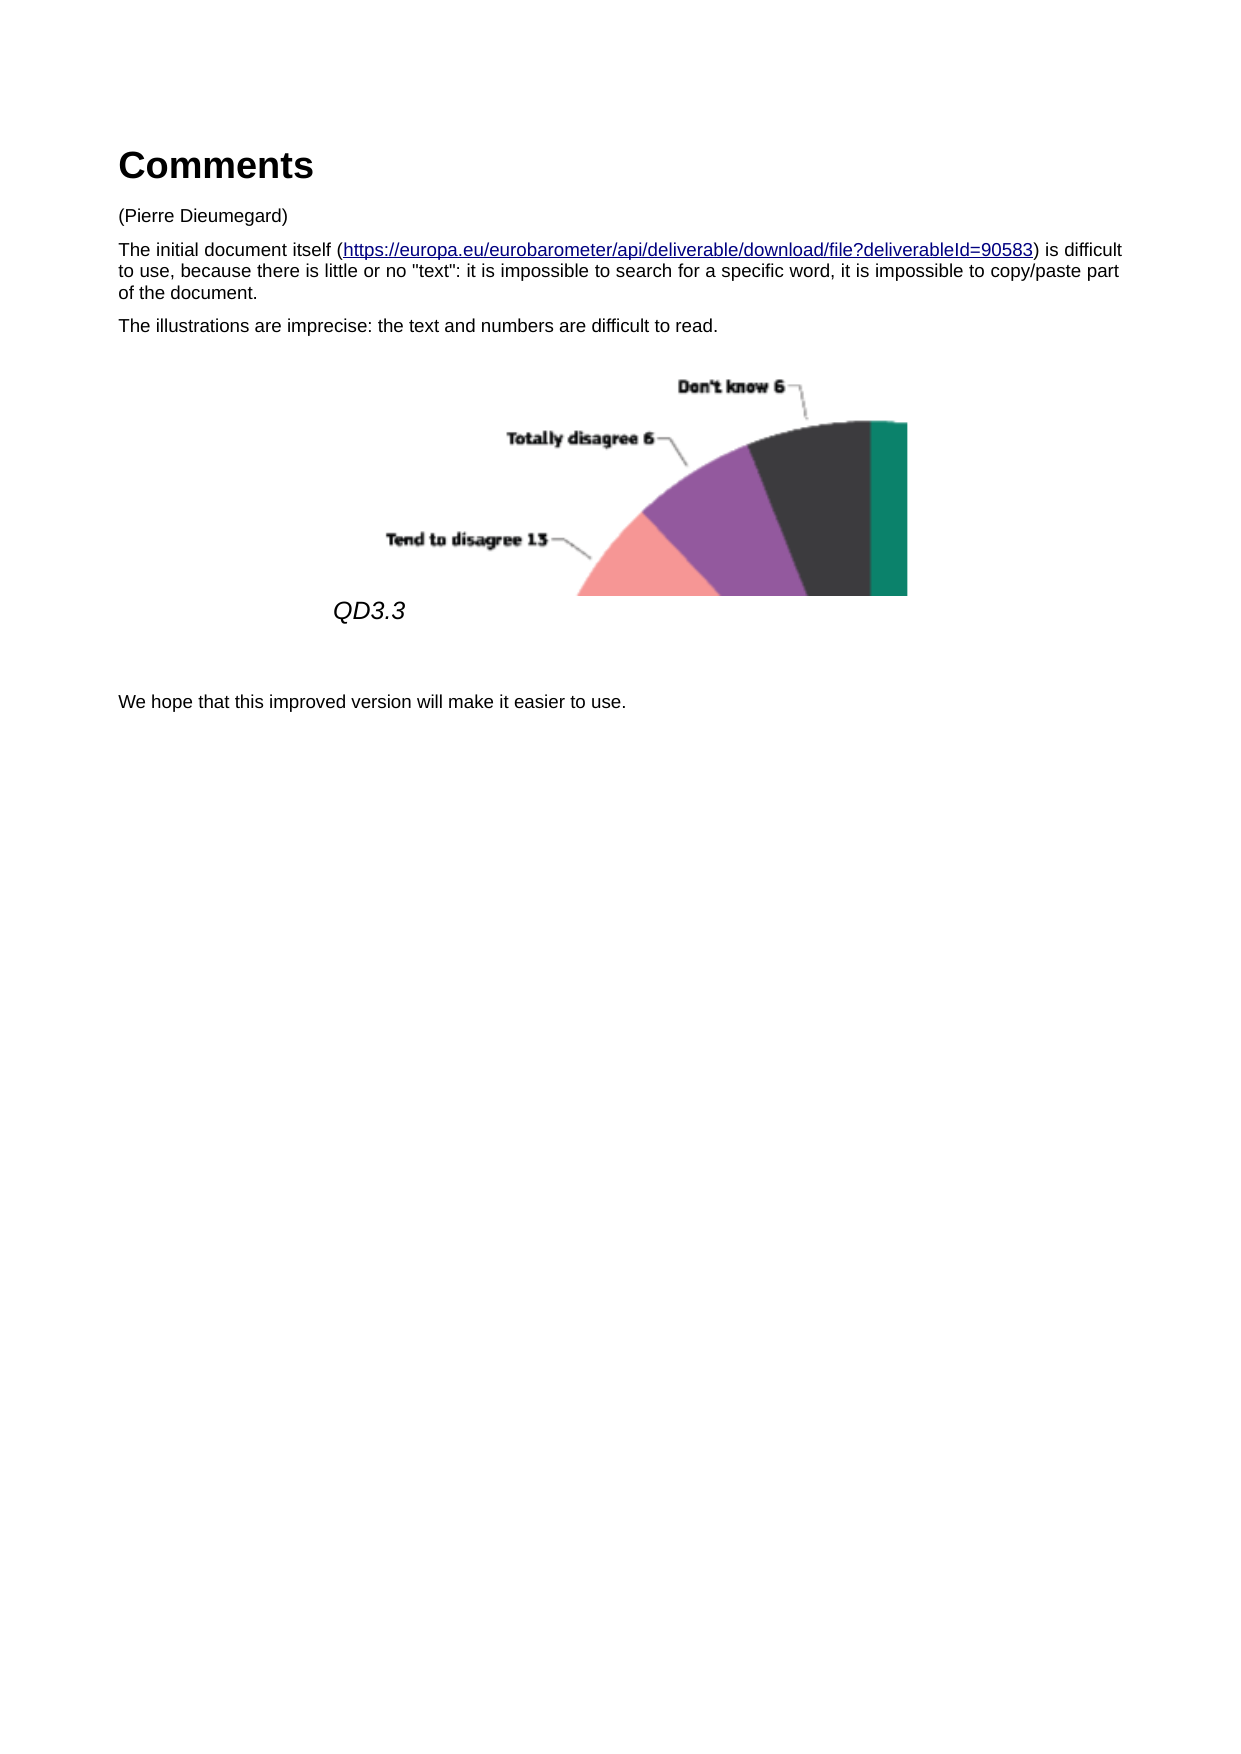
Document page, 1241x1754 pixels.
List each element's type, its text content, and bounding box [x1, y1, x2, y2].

text We hope that this improved version will make it easier to use. [118, 691, 1122, 713]
picture [332, 355, 908, 596]
text QD3.3 [333, 596, 907, 624]
subtitle Comments [118, 143, 1122, 187]
text The illustrations are imprecise: the text and numbers are difficult to read. [118, 315, 1122, 337]
text The initial document itself (https://europa.eu/eurobarometer/api/deliverable/download/file?deliverableId=90583) is difficult to use, because there is little or no "text": it is impossible to search for a specific word, it is impossible to copy/paste part of the document. [118, 239, 1122, 303]
text (Pierre Dieumegard) [118, 205, 1122, 227]
